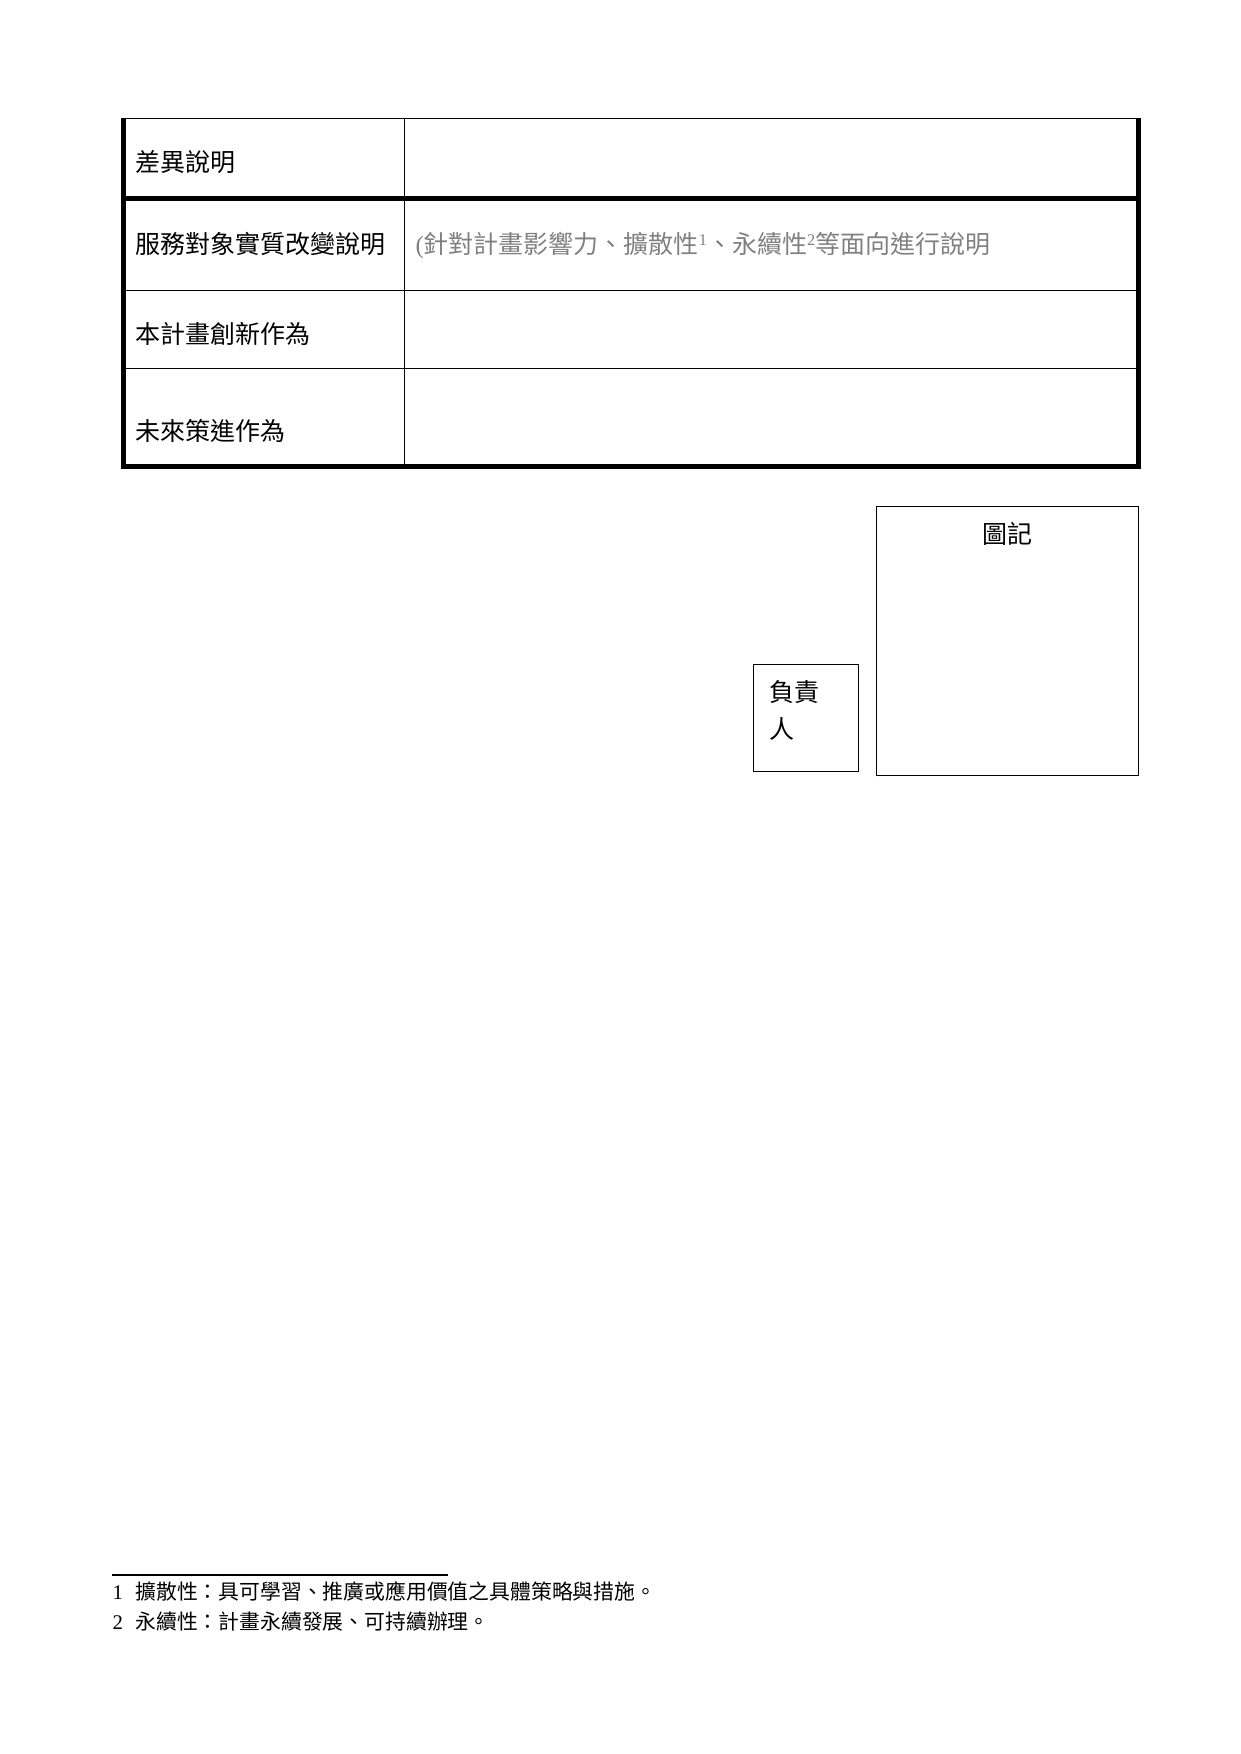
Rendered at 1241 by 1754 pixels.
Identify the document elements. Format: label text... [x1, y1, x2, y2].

table_cell [405, 119, 1136, 196]
table_cell 差異說明 [126, 119, 404, 196]
table_cell (針對計畫影響力、擴散性、永續性等面向進行說明 [405, 201, 1136, 290]
table_cell 服務對象實質改變說明 [126, 201, 404, 290]
table_cell [405, 369, 1136, 464]
table_cell [405, 291, 1136, 368]
table_cell 未來策進作為 [754, 665, 858, 771]
table_cell 未來策進作為 [126, 369, 404, 464]
table_cell 未來策進作為 [877, 507, 1138, 775]
table_cell 本計畫創新作為 [126, 291, 404, 368]
